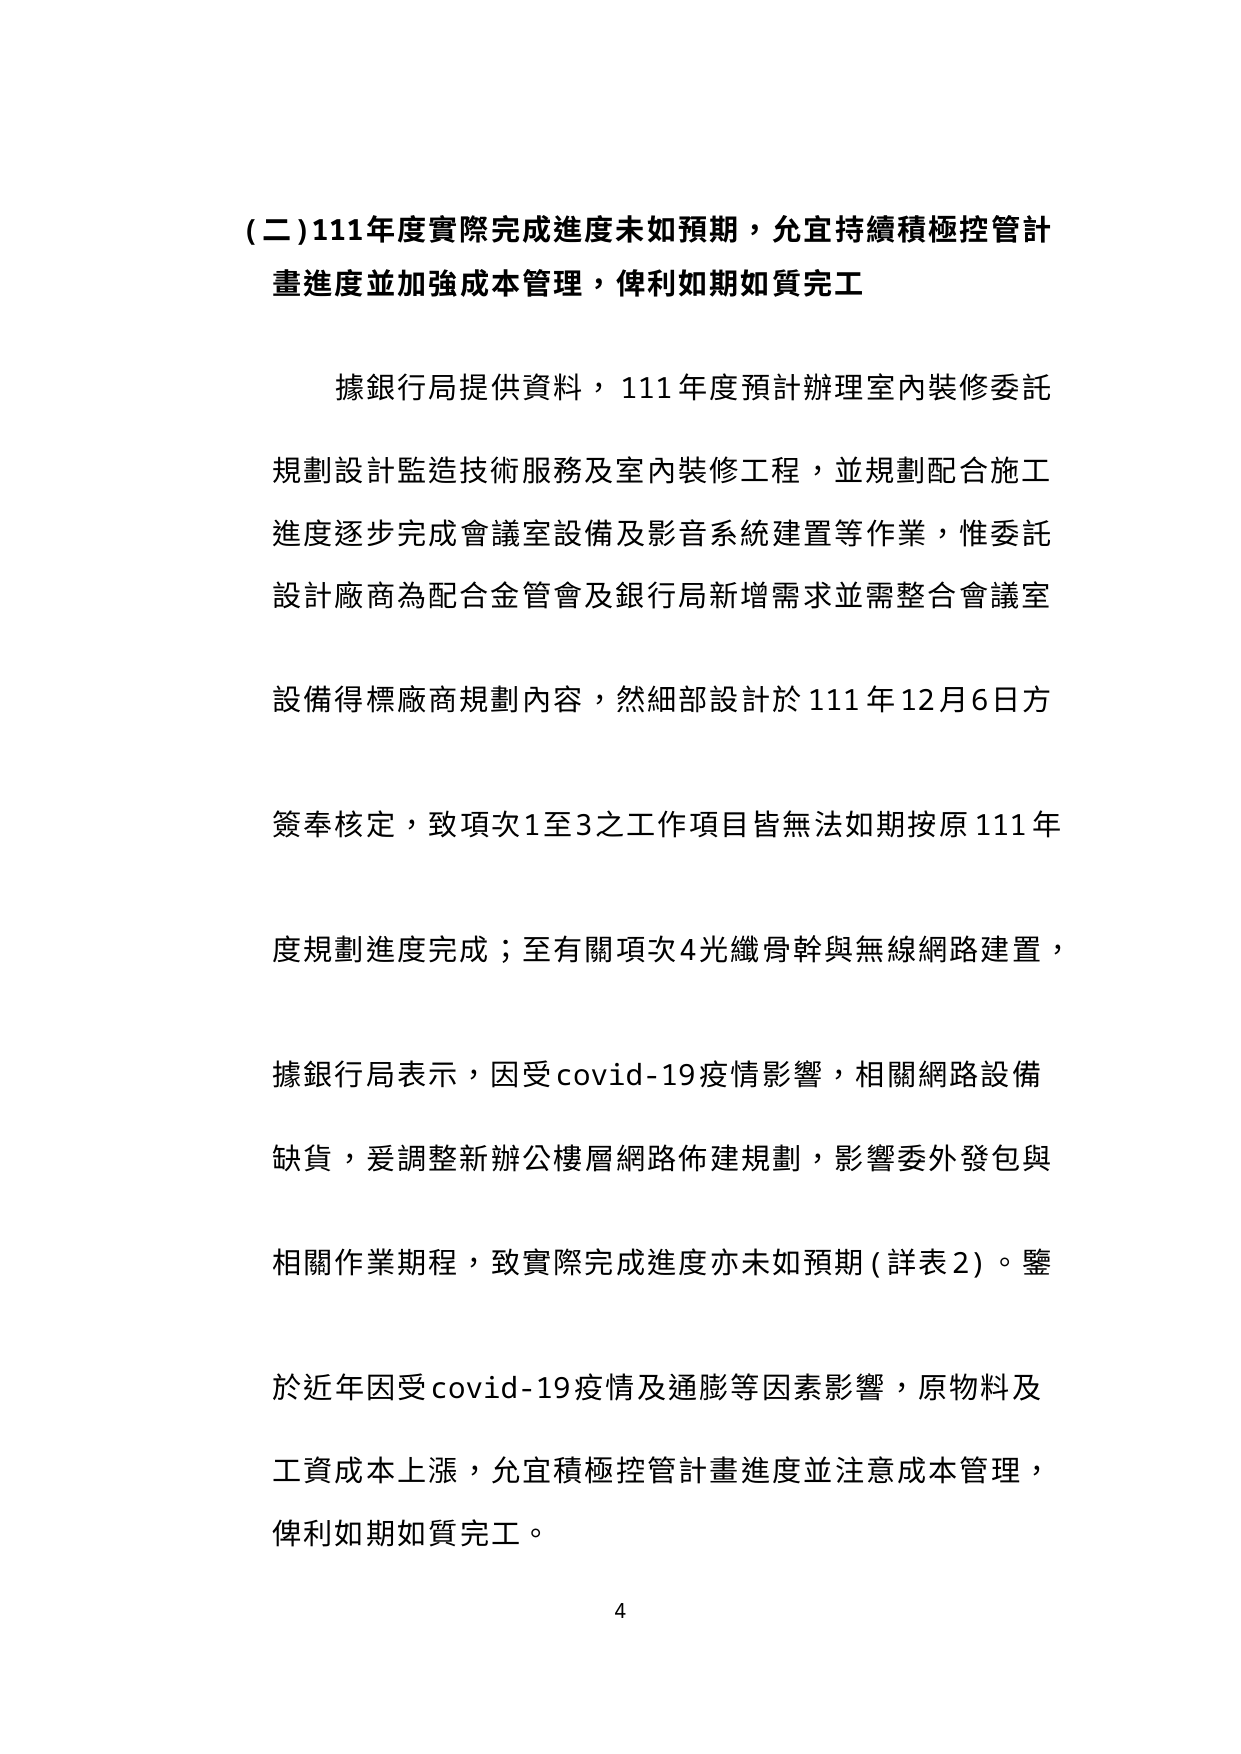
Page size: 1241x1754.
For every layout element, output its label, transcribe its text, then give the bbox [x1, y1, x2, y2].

text 據銀行局提供資料，111年度預計辦理室內裝修委託規劃設計監造技術服務及室內裝修工程，並規劃配合施工進度逐步完成會議室設備及影音系統建置等作業，惟委託設計廠商為配合金管會及銀行局新增需求並需整合會議室設備得標廠商規劃內容，然細部設計於111年12月6日方簽奉核定，致項次1至3之工作項目皆無法如期按原111年度規劃進度完成；至有關項次4光纖骨幹與無線網路建置，據銀行局表示，因受covid-19疫情影響，相關網路設備缺貨，爰調整新辦公樓層網路佈建規劃，影響委外發包與相關作業期程，致實際完成進度亦未如預期(詳表2)。鑒於近年因受covid-19疫情及通膨等因素影響，原物料及工資成本上漲，允宜積極控管計畫進度並注意成本管理，俾利如期如質完工。 [266, 302, 1063, 1552]
text (二)111年度實際完成進度未如預期，允宜持續積極控管計畫進度並加強成本管理，俾利如期如質完工 [236, 177, 1063, 302]
